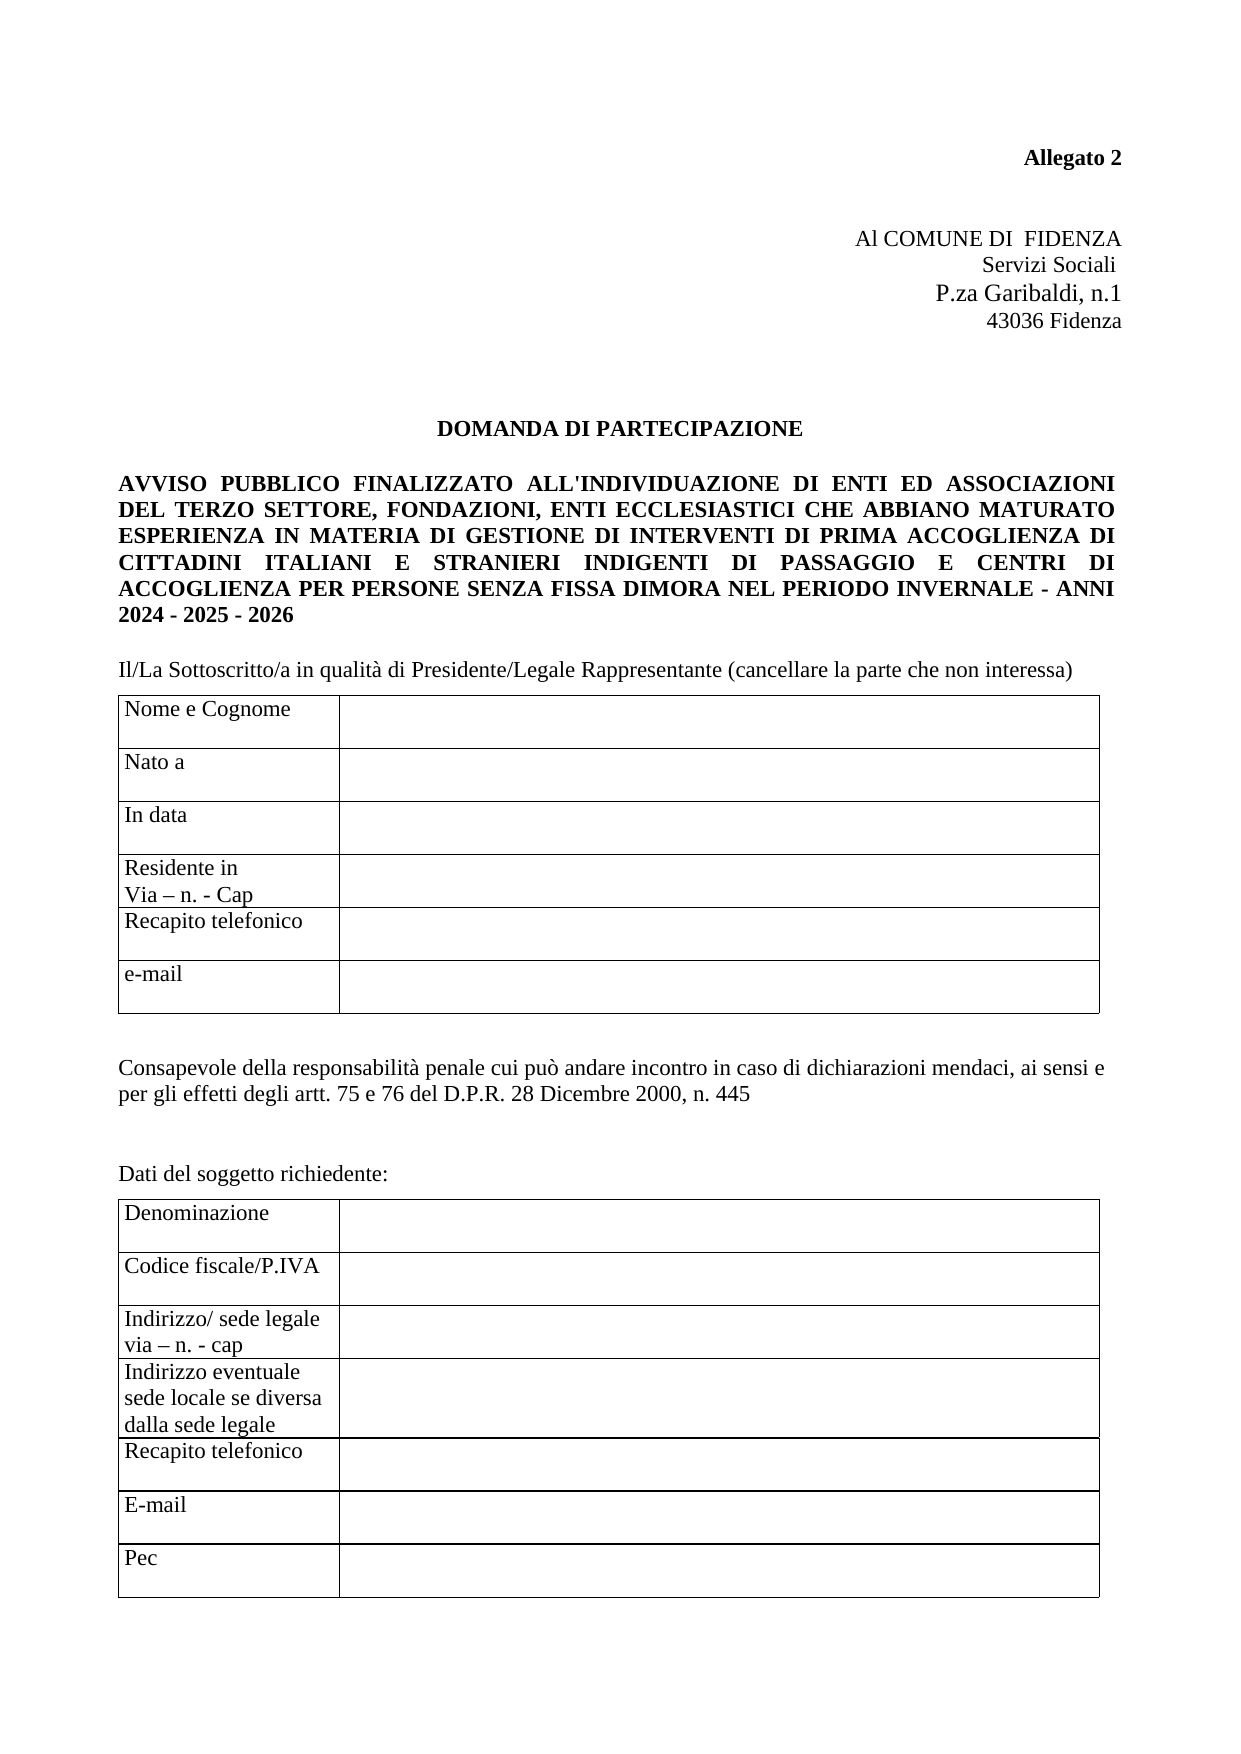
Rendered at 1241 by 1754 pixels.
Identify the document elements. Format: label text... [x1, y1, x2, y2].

table_cell [340, 802, 1099, 854]
table_cell [340, 1359, 1099, 1437]
table_cell [340, 908, 1099, 960]
table_cell e-mail [119, 961, 339, 1013]
table_cell Indirizzo eventuale sede locale se diversa dalla sede legale [119, 1359, 339, 1437]
table_cell Residente in Via – n. - Cap [119, 855, 339, 907]
text P.za Garibaldi, n.1 43036 Fidenza [118, 278, 1122, 333]
text Il/La Sottoscritto/a in qualità di Presidente/Legale Rappresentante (cancellare la parte che non interessa) [118, 656, 1122, 682]
table_cell [340, 1545, 1099, 1597]
text Consapevole della responsabilità penale cui può andare incontro in caso di dichiarazioni mendaci, ai sensi e per gli effetti degli artt. 75 e 76 del D.P.R. 28 Dicembre 2000, n. 445 [118, 1054, 1122, 1107]
table_cell Codice fiscale/P.IVA [119, 1253, 339, 1305]
table_cell [340, 1439, 1099, 1490]
table_cell Recapito telefonico [119, 908, 339, 960]
table_cell Pec [119, 1545, 339, 1597]
text Servizi Sociali [118, 252, 1122, 278]
text Dati del soggetto richiedente: [118, 1160, 1122, 1186]
text Al COMUNE DI FIDENZA [118, 225, 1122, 252]
table_header Nome e Cognome [119, 696, 339, 748]
table_header Denominazione [119, 1200, 339, 1252]
table_cell E-mail [119, 1492, 339, 1543]
table_cell Recapito telefonico [119, 1439, 339, 1490]
table_cell [340, 749, 1099, 801]
table_cell [340, 1492, 1099, 1543]
table_cell Nato a [119, 749, 339, 801]
text Allegato 2 [118, 144, 1122, 171]
text AVVISO PUBBLICO FINALIZZATO ALL'INDIVIDUAZIONE DI ENTI ED ASSOCIAZIONI DEL TERZO SETTORE, FONDAZIONI, ENTI ECCLESIASTICI CHE ABBIANO MATURATO ESPERIENZA IN MATERIA DI GESTIONE DI INTERVENTI DI PRIMA ACCOGLIENZA DI CITTADINI ITALIANI E STRANIERI INDIGENTI DI PASSAGGIO E CENTRI DI ACCOGLIENZA PER PERSONE SENZA FISSA DIMORA NEL PERIODO INVERNALE - ANNI 2024 - 2025 - 2026 [118, 470, 1116, 628]
text DOMANDA DI PARTECIPAZIONE [118, 415, 1122, 442]
table_cell [340, 961, 1099, 1013]
table_cell Indirizzo/ sede legale via – n. - cap [119, 1306, 339, 1358]
table_cell [340, 1306, 1099, 1358]
table_header [340, 696, 1099, 748]
table_header [340, 1200, 1099, 1252]
table_cell In data [119, 802, 339, 854]
table_cell [340, 855, 1099, 907]
table_cell [340, 1253, 1099, 1305]
